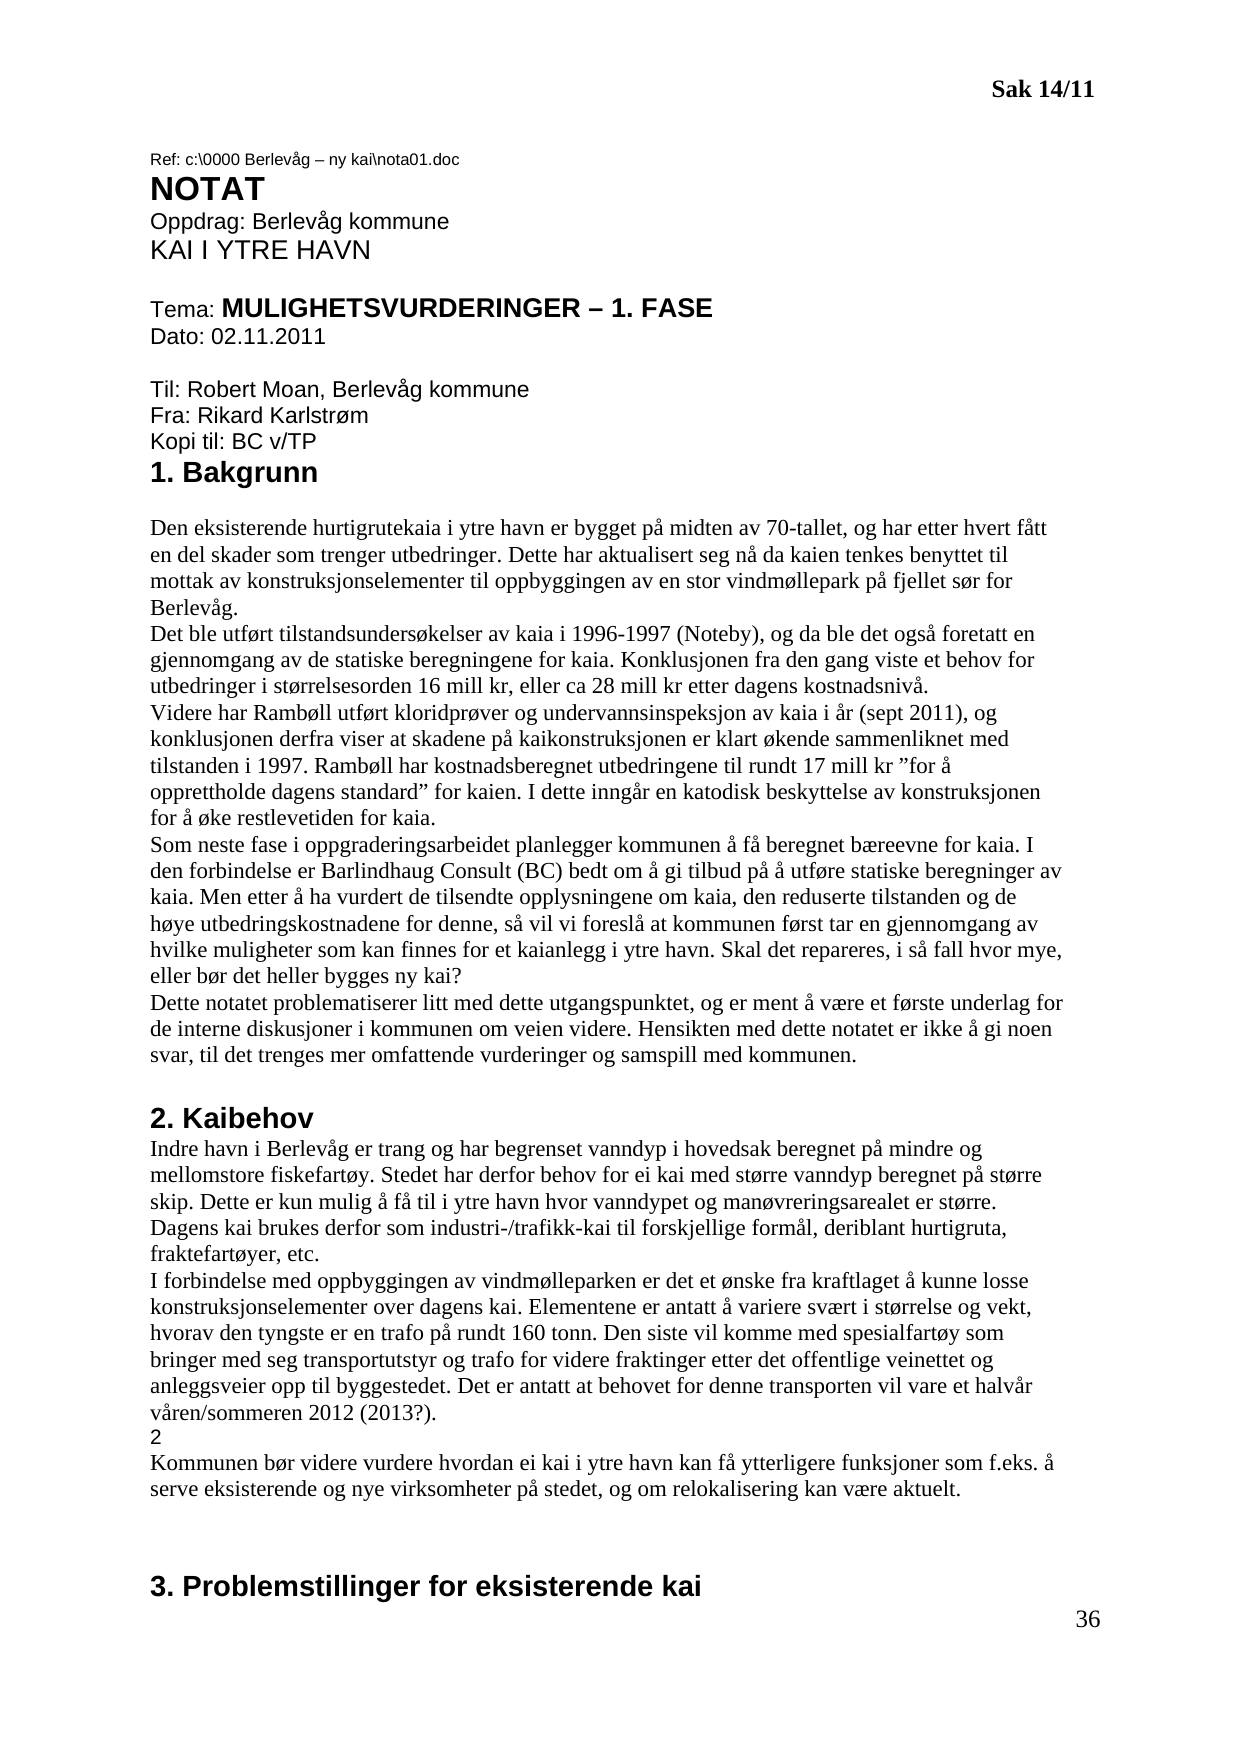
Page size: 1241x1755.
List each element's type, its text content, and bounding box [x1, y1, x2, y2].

text Dagens kai brukes derfor som industri-/trafikk-kai til forskjellige formål, deriblant hurtigruta, [150, 1214, 1100, 1240]
text fraktefartøyer, etc. [150, 1240, 1100, 1267]
text svar, til det trenges mer omfattende vurderinger og samspill med kommunen. [150, 1042, 1100, 1068]
text 2. Kaibehov [150, 1101, 1100, 1135]
text høye utbedringskostnadene for denne, så vil vi foreslå at kommunen først tar en gjennomgang av [150, 910, 1100, 936]
text konstruksjonselementer over dagens kai. Elementene er antatt å variere svært i størrelse og vekt, [150, 1293, 1100, 1319]
text mellomstore fiskefartøy. Stedet har derfor behov for ei kai med større vanndyp beregnet på større [150, 1161, 1100, 1188]
text Dette notatet problematiserer litt med dette utgangspunktet, og er ment å være et første underlag for [150, 989, 1100, 1015]
text våren/sommeren 2012 (2013?). [150, 1398, 1100, 1425]
text en del skader som trenger utbedringer. Dette har aktualisert seg nå da kaien tenkes benyttet til [150, 541, 1100, 567]
text de interne diskusjoner i kommunen om veien videre. Hensikten med dette notatet er ikke å gi noen [150, 1015, 1100, 1042]
text Den eksisterende hurtigrutekaia i ytre havn er bygget på midten av 70-tallet, og har etter hvert fått [150, 514, 1100, 541]
text 1. Bakgrunn [150, 454, 1100, 488]
text hvorav den tyngste er en trafo på rundt 160 tonn. Den siste vil komme med spesialfartøy som [150, 1319, 1100, 1346]
text Indre havn i Berlevåg er trang og har begrenset vanndyp i hovedsak beregnet på mindre og [150, 1135, 1100, 1161]
text Berlevåg. [150, 593, 1100, 620]
text Videre har Rambøll utført kloridprøver og undervannsinspeksjon av kaia i år (sept 2011), og [150, 699, 1100, 725]
text mottak av konstruksjonselementer til oppbyggingen av en stor vindmøllepark på fjellet sør for [150, 567, 1100, 593]
text kaia. Men etter å ha vurdert de tilsendte opplysningene om kaia, den reduserte tilstanden og de [150, 883, 1100, 910]
text Ref: c:\0000 Berlevåg – ny kai\nota01.doc [150, 150, 1100, 169]
text utbedringer i størrelsesorden 16 mill kr, eller ca 28 mill kr etter dagens kostnadsnivå. [150, 673, 1100, 699]
text Kommunen bør videre vurdere hvordan ei kai i ytre havn kan få ytterligere funksjoner som f.eks. å [150, 1449, 1100, 1475]
text KAI I YTRE HAVN [150, 234, 1100, 265]
text skip. Dette er kun mulig å få til i ytre havn hvor vanndypet og manøvreringsarealet er større. [150, 1188, 1100, 1214]
text I forbindelse med oppbyggingen av vindmølleparken er det et ønske fra kraftlaget å kunne losse [150, 1267, 1100, 1293]
text tilstanden i 1997. Rambøll har kostnadsberegnet utbedringene til rundt 17 mill kr ”for å [150, 752, 1100, 778]
text anleggsveier opp til byggestedet. Det er antatt at behovet for denne transporten vil vare et halvår [150, 1372, 1100, 1398]
text konklusjonen derfra viser at skadene på kaikonstruksjonen er klart økende sammenliknet med [150, 725, 1100, 752]
text serve eksisterende og nye virksomheter på stedet, og om relokalisering kan være aktuelt. [150, 1475, 1100, 1502]
text Fra: Rikard Karlstrøm [150, 402, 1100, 428]
text Oppdrag: Berlevåg kommune [150, 208, 1100, 234]
text eller bør det heller bygges ny kai? [150, 962, 1100, 989]
text den forbindelse er Barlindhaug Consult (BC) bedt om å gi tilbud på å utføre statiske beregninger av [150, 857, 1100, 883]
text 3. Problemstillinger for eksisterende kai [150, 1569, 1100, 1602]
text 2 [150, 1425, 1100, 1449]
text Som neste fase i oppgraderingsarbeidet planlegger kommunen å få beregnet bæreevne for kaia. I [150, 831, 1100, 857]
text opprettholde dagens standard” for kaien. I dette inngår en katodisk beskyttelse av konstruksjonen [150, 778, 1100, 804]
text Til: Robert Moan, Berlevåg kommune [150, 376, 1100, 402]
text Kopi til: BC v/TP [150, 428, 1100, 454]
text Tema: MULIGHETSVURDERINGER – 1. FASE [150, 292, 1100, 323]
text Det ble utført tilstandsundersøkelser av kaia i 1996-1997 (Noteby), og da ble det også foretatt en [150, 620, 1100, 646]
text bringer med seg transportutstyr og trafo for videre fraktinger etter det offentlige veinettet og [150, 1346, 1100, 1372]
text for å øke restlevetiden for kaia. [150, 804, 1100, 831]
text NOTAT [150, 169, 1100, 208]
text gjennomgang av de statiske beregningene for kaia. Konklusjonen fra den gang viste et behov for [150, 646, 1100, 673]
text Dato: 02.11.2011 [150, 323, 1100, 349]
text hvilke muligheter som kan finnes for et kaianlegg i ytre havn. Skal det repareres, i så fall hvor mye, [150, 936, 1100, 962]
